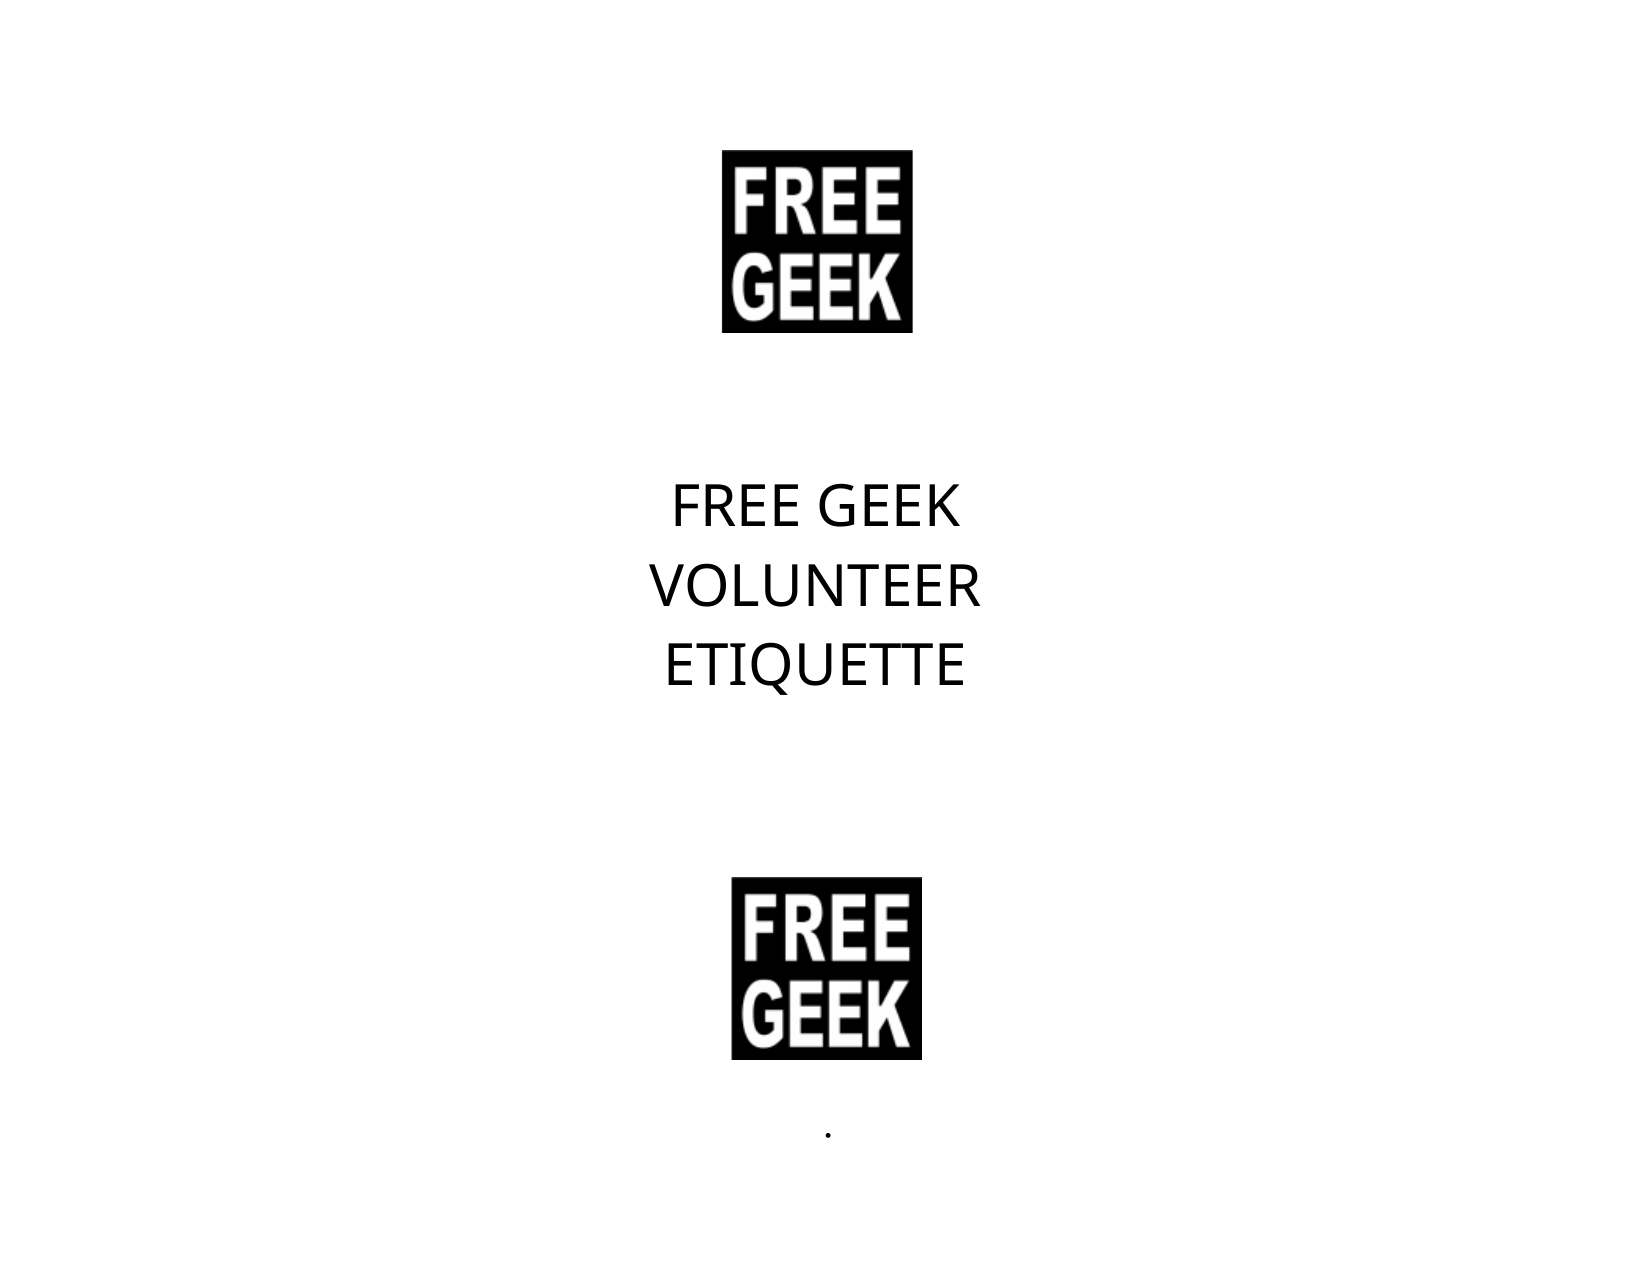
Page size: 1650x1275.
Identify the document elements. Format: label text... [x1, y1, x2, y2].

picture [721, 150, 913, 333]
picture [731, 877, 922, 1060]
text free geek Volunteer Etiquette [615, 464, 1016, 702]
